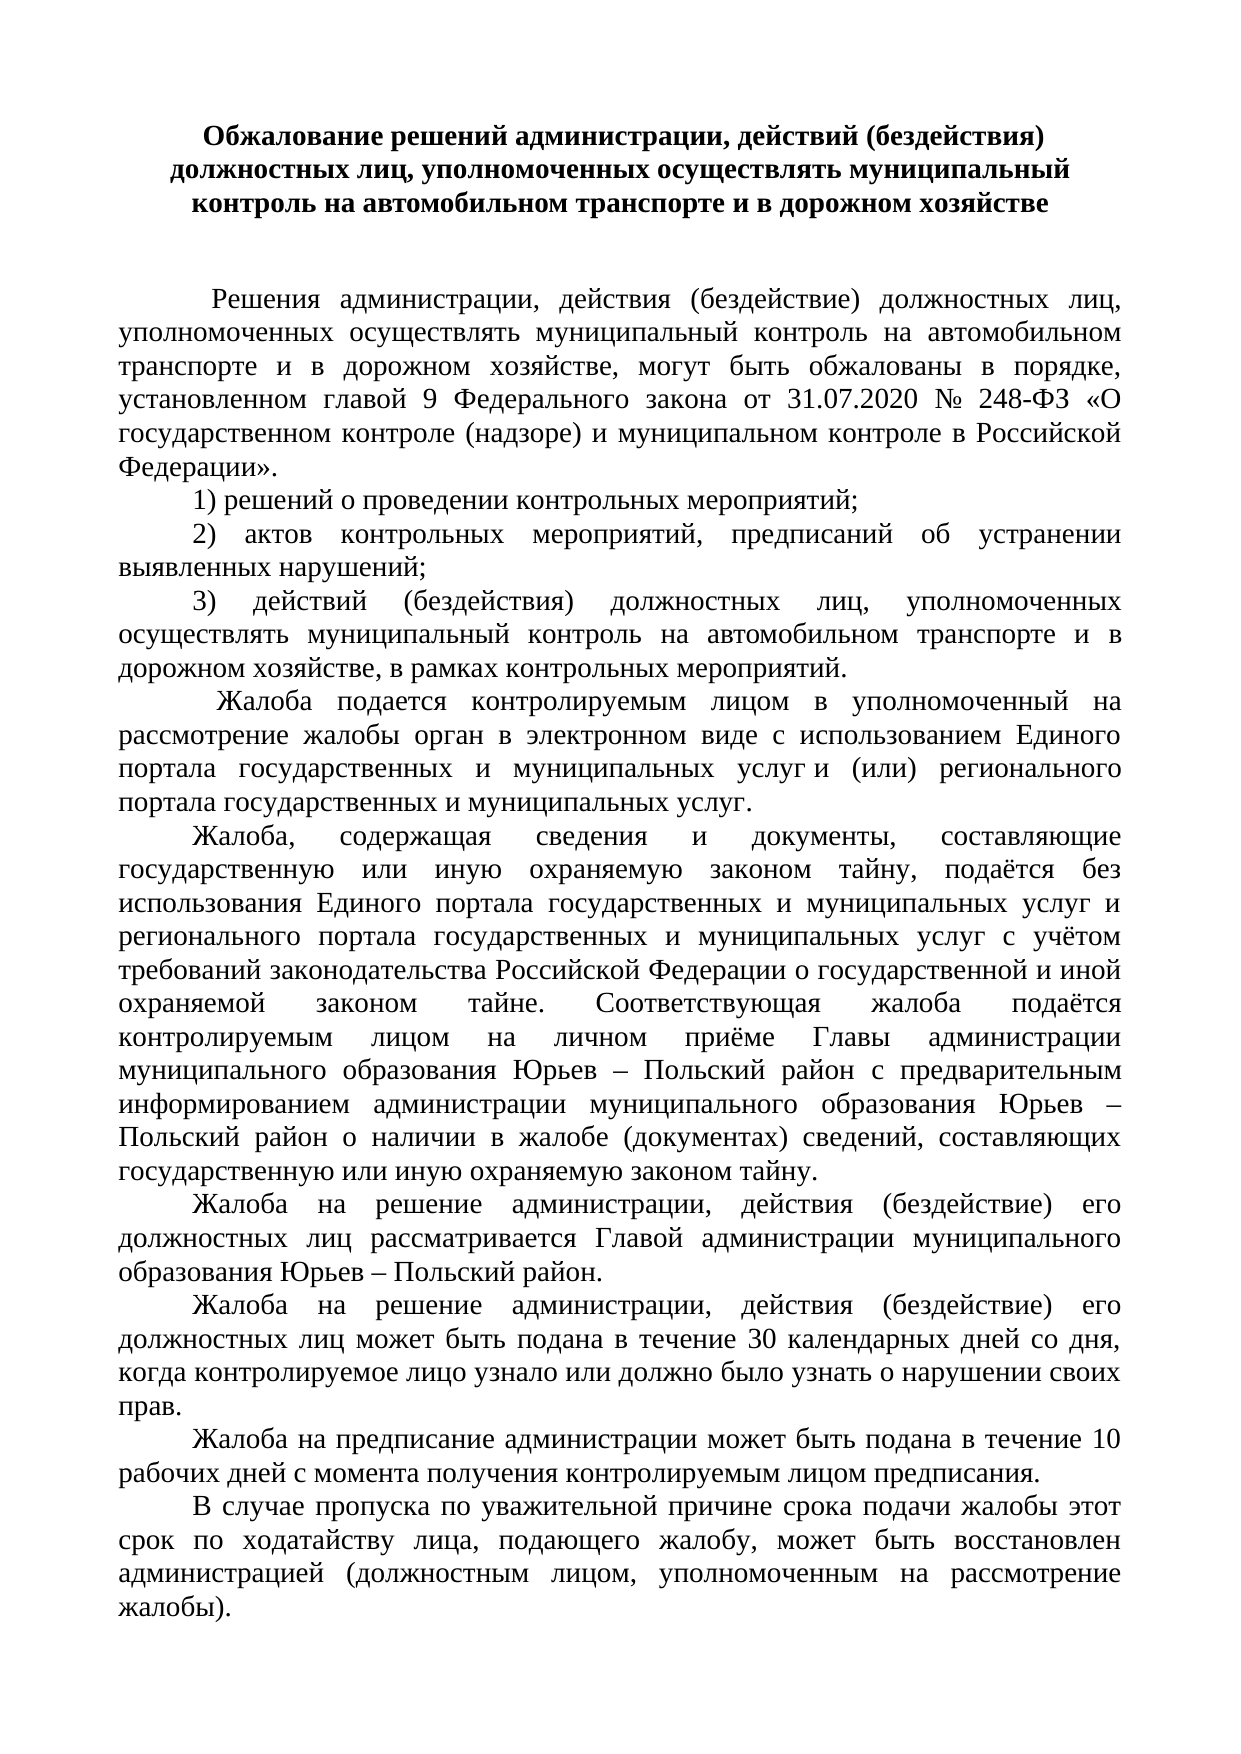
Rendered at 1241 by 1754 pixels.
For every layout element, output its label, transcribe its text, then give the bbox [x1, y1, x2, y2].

text Жалоба на решение администрации, действия (бездействие) его должностных лиц может быть подана в течение 30 календарных дней со дня, когда контролируемое лицо узнало или должно было узнать о нарушении своих прав. [118, 1287, 1122, 1421]
text Жалоба на предписание администрации может быть подана в течение 10 рабочих дней с момента получения контролируемым лицом предписания. [118, 1421, 1122, 1488]
text Решения администрации, действия (бездействие) должностных лиц, уполномоченных осуществлять муниципальный контроль на автомобильном транспорте и в дорожном хозяйстве, могут быть обжалованы в порядке, установленном главой 9 Федерального закона от 31.07.2020 № 248-ФЗ «О государственном контроле (надзоре) и муниципальном контроле в Российской Федерации». [118, 281, 1122, 482]
text 1) решений о проведении контрольных мероприятий; [118, 482, 1122, 516]
text Обжалование решений администрации, действий (бездействия) должностных лиц, уполномоченных осуществлять муниципальный контроль на автомобильном транспорте и в дорожном хозяйстве [118, 118, 1122, 219]
text Жалоба подается контролируемым лицом в уполномоченный на рассмотрение жалобы орган в электронном виде с использованием Единого портала государственных и муниципальных услуг и (или) регионального портала государственных и муниципальных услуг. [118, 683, 1122, 818]
text 3) действий (бездействия) должностных лиц, уполномоченных осуществлять муниципальный контроль на автомобильном транспорте и в дорожном хозяйстве, в рамках контрольных мероприятий. [118, 583, 1122, 683]
text Жалоба, содержащая сведения и документы, составляющие государственную или иную охраняемую законом тайну, подаётся без использования Единого портала государственных и муниципальных услуг и регионального портала государственных и муниципальных услуг с учётом требований законодательства Российской Федерации о государственной и иной охраняемой законом тайне. Соответствующая жалоба подаётся контролируемым лицом на личном приёме Главы администрации муниципального образования Юрьев – Польский район с предварительным информированием администрации муниципального образования Юрьев – Польский район о наличии в жалобе (документах) сведений, составляющих государственную или иную охраняемую законом тайну. [118, 818, 1122, 1187]
text Жалоба на решение администрации, действия (бездействие) его должностных лиц рассматривается Главой администрации муниципального образования Юрьев – Польский район. [118, 1187, 1122, 1287]
text В случае пропуска по уважительной причине срока подачи жалобы этот срок по ходатайству лица, подающего жалобу, может быть восстановлен администрацией (должностным лицом, уполномоченным на рассмотрение жалобы). [118, 1488, 1122, 1623]
text 2) актов контрольных мероприятий, предписаний об устранении выявленных нарушений; [118, 516, 1122, 583]
